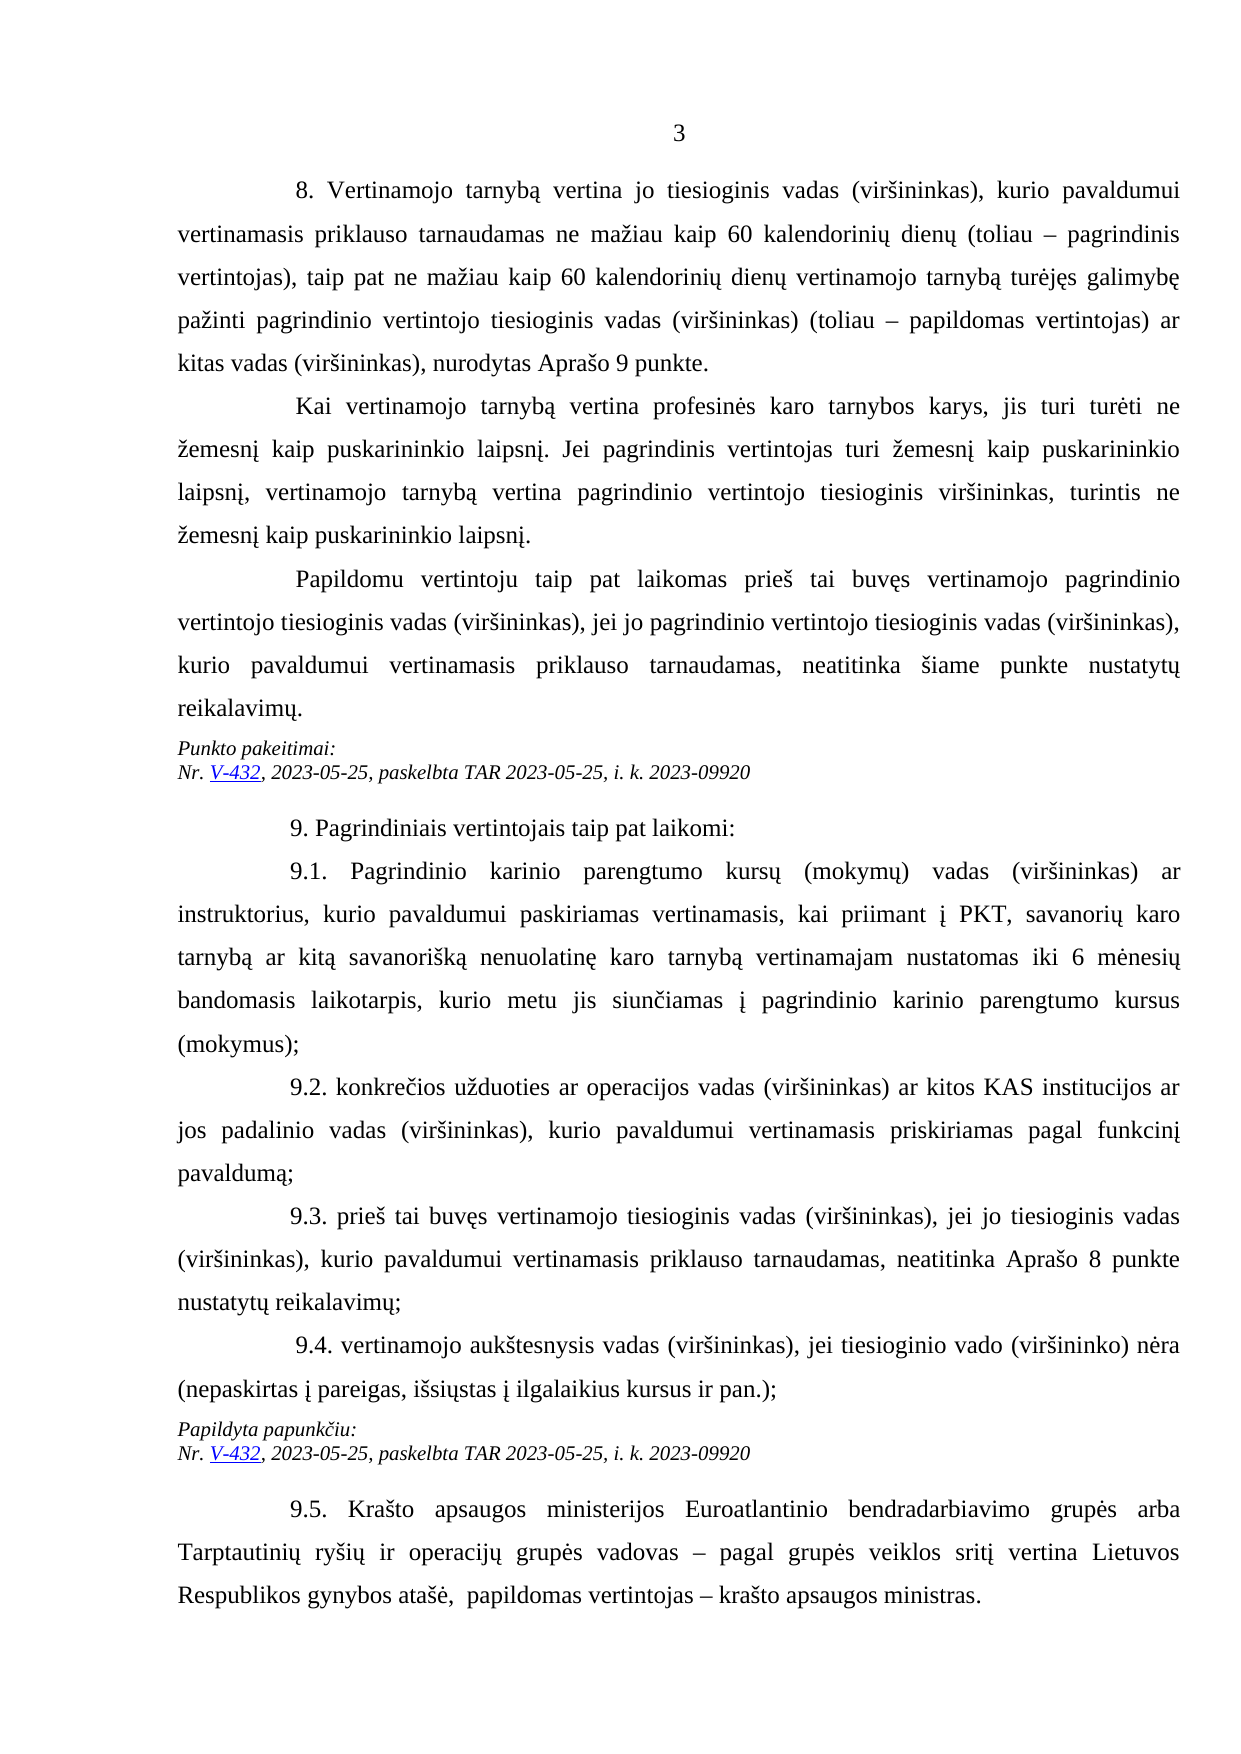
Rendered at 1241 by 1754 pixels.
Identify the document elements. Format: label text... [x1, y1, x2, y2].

text Papildyta papunkčiu: [177, 1417, 1181, 1441]
text 9.2. konkrečios užduoties ar operacijos vadas (viršininkas) ar kitos KAS institucijos ar jos padalinio vadas (viršininkas), kurio pavaldumui vertinamasis priskiriamas pagal funkcinį pavaldumą; [177, 1072, 1181, 1187]
text 9.1. Pagrindinio karinio parengtumo kursų (mokymų) vadas (viršininkas) ar instruktorius, kurio pavaldumui paskiriamas vertinamasis, kai priimant į PKT, savanorių karo tarnybą ar kitą savanorišką nenuolatinę karo tarnybą vertinamajam nustatomas iki 6 mėnesių bandomasis laikotarpis, kurio metu jis siunčiamas į pagrindinio karinio parengtumo kursus (mokymus); [177, 856, 1181, 1057]
text Nr. V-432, 2023-05-25, paskelbta TAR 2023-05-25, i. k. 2023-09920 [177, 1441, 1181, 1465]
text 9. Pagrindiniais vertintojais taip pat laikomi: [177, 813, 1181, 842]
text Papildomu vertintoju taip pat laikomas prieš tai buvęs vertinamojo pagrindinio vertintojo tiesioginis vadas (viršininkas), jei jo pagrindinio vertintojo tiesioginis vadas (viršininkas), kurio pavaldumui vertinamasis priklauso tarnaudamas, neatitinka šiame punkte nustatytų reikalavimų. [177, 564, 1181, 722]
text Nr. V-432, 2023-05-25, paskelbta TAR 2023-05-25, i. k. 2023-09920 [177, 760, 1181, 784]
text 8. Vertinamojo tarnybą vertina jo tiesioginis vadas (viršininkas), kurio pavaldumui vertinamasis priklauso tarnaudamas ne mažiau kaip 60 kalendorinių dienų (toliau – pagrindinis vertintojas), taip pat ne mažiau kaip 60 kalendorinių dienų vertinamojo tarnybą turėjęs galimybę pažinti pagrindinio vertintojo tiesioginis vadas (viršininkas) (toliau – papildomas vertintojas) ar kitas vadas (viršininkas), nurodytas Aprašo 9 punkte. [177, 176, 1181, 377]
text Punkto pakeitimai: [177, 736, 1181, 760]
text 9.3. prieš tai buvęs vertinamojo tiesioginis vadas (viršininkas), jei jo tiesioginis vadas (viršininkas), kurio pavaldumui vertinamasis priklauso tarnaudamas, neatitinka Aprašo 8 punkte nustatytų reikalavimų; [177, 1201, 1181, 1316]
text 9.4. vertinamojo aukštesnysis vadas (viršininkas), jei tiesioginio vado (viršininko) nėra (nepaskirtas į pareigas, išsiųstas į ilgalaikius kursus ir pan.); [177, 1331, 1181, 1402]
text 9.5. Krašto apsaugos ministerijos Euroatlantinio bendradarbiavimo grupės arba Tarptautinių ryšių ir operacijų grupės vadovas – pagal grupės veiklos sritį vertina Lietuvos Respublikos gynybos atašė, papildomas vertintojas – krašto apsaugos ministras. [177, 1494, 1181, 1609]
text Kai vertinamojo tarnybą vertina profesinės karo tarnybos karys, jis turi turėti ne žemesnį kaip puskarininkio laipsnį. Jei pagrindinis vertintojas turi žemesnį kaip puskarininkio laipsnį, vertinamojo tarnybą vertina pagrindinio vertintojo tiesioginis viršininkas, turintis ne žemesnį kaip puskarininkio laipsnį. [177, 391, 1181, 549]
